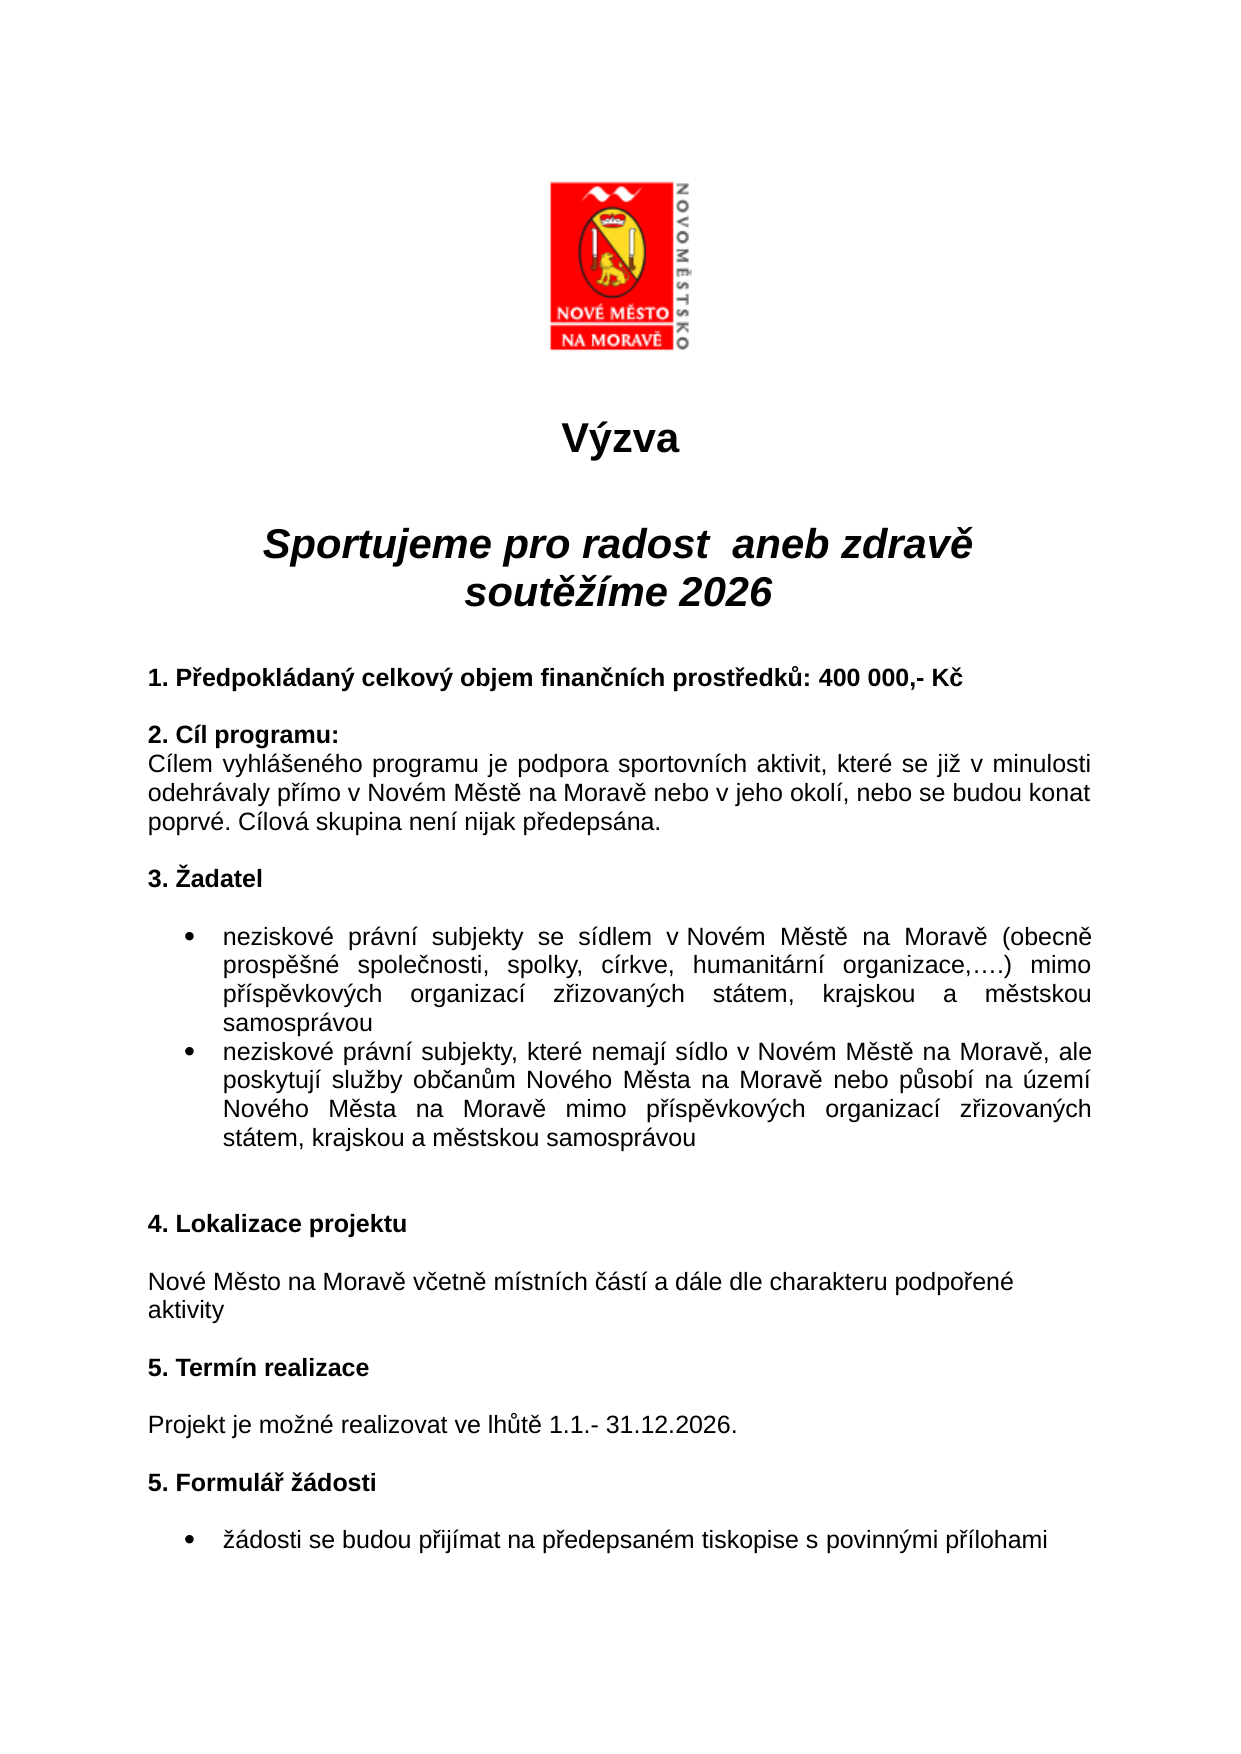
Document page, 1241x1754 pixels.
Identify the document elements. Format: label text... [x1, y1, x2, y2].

text 4. Lokalizace projektu [148, 1209, 1093, 1238]
list neziskové právní subjekty, které nemají sídlo v Novém Městě na Moravě, ale poskytují služby občanům Nového Města na Moravě nebo působí na území Nového Města na Moravě mimo příspěvkových organizací zřizovaných státem, krajskou a městskou samosprávou [185, 1037, 1093, 1152]
text Výzva [148, 414, 1093, 462]
text soutěžíme 2026 [148, 567, 1093, 615]
text 3. Žadatel [148, 864, 1093, 893]
text 5. Termín realizace [148, 1353, 1093, 1382]
text Nové Město na Moravě včetně místních částí a dále dle charakteru podpořené aktivity [148, 1267, 1093, 1324]
list žádosti se budou přijímat na předepsaném tiskopise s povinnými přílohami [185, 1526, 1093, 1554]
text 1. Předpokládaný celkový objem finančních prostředků: 400 000,- Kč [148, 663, 1093, 692]
text 5. Formulář žádosti [148, 1468, 1093, 1497]
text Sportujeme pro radost aneb zdravě [148, 519, 1093, 567]
text Projekt je možné realizovat ve lhůtě 1.1.- 31.12.2026. [148, 1411, 1093, 1439]
list neziskové právní subjekty se sídlem v Novém Městě na Moravě (obecně prospěšné společnosti, spolky, církve, humanitární organizace,….) mimo příspěvkových organizací zřizovaných státem, krajskou a městskou samosprávou [185, 922, 1093, 1037]
text 2. Cíl programu: [148, 720, 1093, 749]
text Cílem vyhlášeného programu je podpora sportovních aktivit, které se již v minulosti odehrávaly přímo v Novém Městě na Moravě nebo v jeho okolí, nebo se budou konat poprvé. Cílová skupina není nijak předepsána. [148, 749, 1093, 835]
